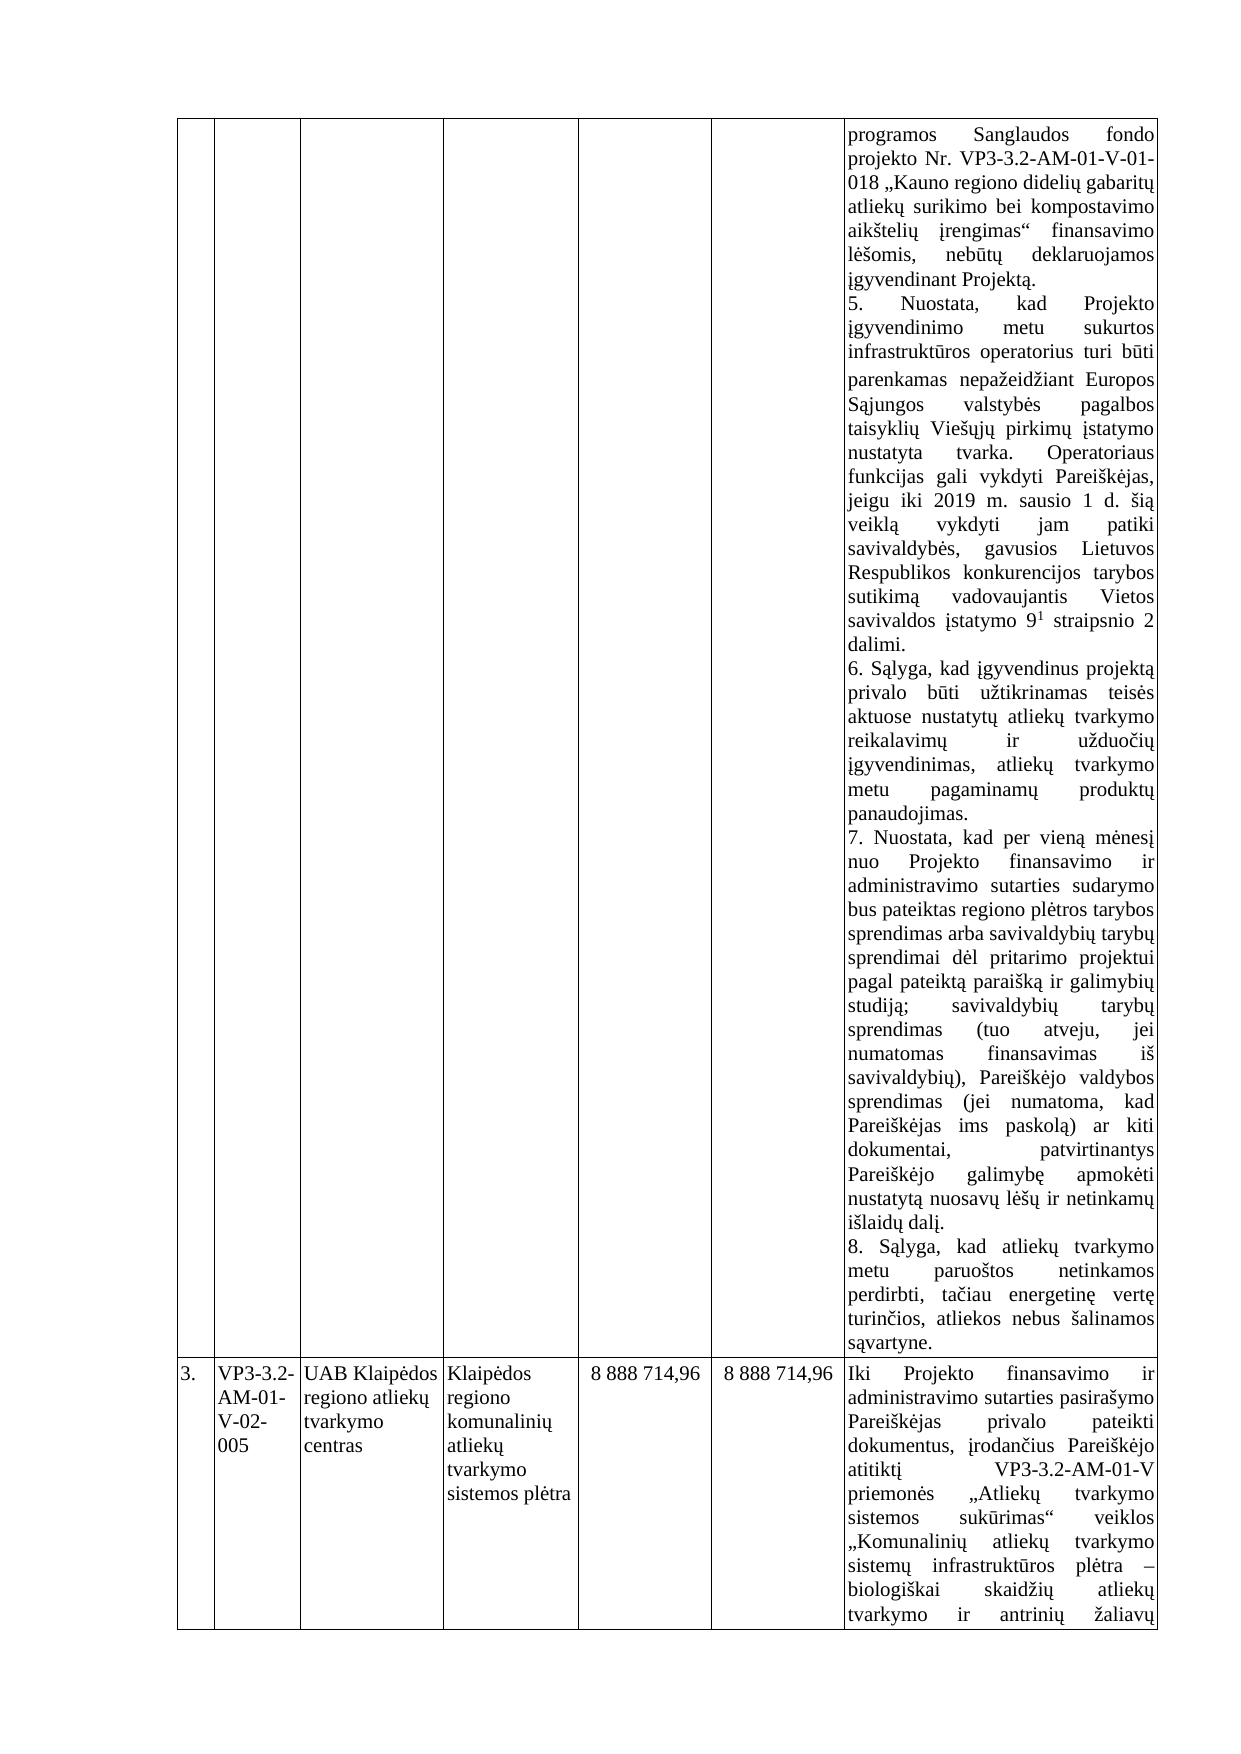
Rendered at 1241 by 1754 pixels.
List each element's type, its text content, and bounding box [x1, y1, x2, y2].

table_cell [444, 119, 578, 1357]
table_cell [301, 119, 443, 1357]
table_cell [579, 119, 711, 1357]
table_cell UAB Klaipėdos regiono atliekų tvarkymo centras [301, 1358, 443, 1628]
table_cell 3. [178, 1358, 214, 1628]
table_cell [215, 119, 300, 1357]
table_cell Klaipėdos regiono komunalinių atliekų tvarkymo sistemos plėtra [444, 1358, 578, 1628]
table_cell 8 888 714,96 [712, 1358, 844, 1628]
table_cell [178, 119, 214, 1357]
table_cell programos Sanglaudos fondo projekto Nr. VP3-3.2-AM-01-V-01-018 „Kauno regiono didelių gabaritų atliekų surikimo bei kompostavimo aikštelių įrengimas“ finansavimo lėšomis, nebūtų deklaruojamos įgyvendinant Projektą. 5. Nuostata, kad Projekto įgyvendinimo metu sukurtos infrastruktūros operatorius turi būti parenkamas nepažeidžiant Europos Sąjungos valstybės pagalbos taisyklių Viešųjų pirkimų įstatymo nustatyta tvarka. Operatoriaus funkcijas gali vykdyti Pareiškėjas, jeigu iki 2019 m. sausio 1 d. šią veiklą vykdyti jam patiki savivaldybės, gavusios Lietuvos Respublikos konkurencijos tarybos sutikimą vadovaujantis Vietos savivaldos įstatymo 91 straipsnio 2 dalimi. 6. Sąlyga, kad įgyvendinus projektą privalo būti užtikrinamas teisės aktuose nustatytų atliekų tvarkymo reikalavimų ir užduočių įgyvendinimas, atliekų tvarkymo metu pagaminamų produktų panaudojimas. 7. Nuostata, kad per vieną mėnesį nuo Projekto finansavimo ir administravimo sutarties sudarymo bus pateiktas regiono plėtros tarybos sprendimas arba savivaldybių tarybų sprendimai dėl pritarimo projektui pagal pateiktą paraišką ir galimybių studiją; savivaldybių tarybų sprendimas (tuo atveju, jei numatomas finansavimas iš savivaldybių), Pareiškėjo valdybos sprendimas (jei numatoma, kad Pareiškėjas ims paskolą) ar kiti dokumentai, patvirtinantys Pareiškėjo galimybę apmokėti nustatytą nuosavų lėšų ir netinkamų išlaidų dalį. 8. Sąlyga, kad atliekų tvarkymo metu paruoštos netinkamos perdirbti, tačiau energetinę vertę turinčios, atliekos nebus šalinamos sąvartyne. [845, 119, 1157, 1357]
table_cell VP3-3.2-AM-01-V-02-005 [215, 1358, 300, 1628]
table_cell Iki Projekto finansavimo ir administravimo sutarties pasirašymo Pareiškėjas privalo pateikti dokumentus, įrodančius Pareiškėjo atitiktį VP3-3.2-AM-01-V priemonės „Atliekų tvarkymo sistemos sukūrimas“ veiklos „Komunalinių atliekų tvarkymo sistemų infrastruktūros plėtra – biologiškai skaidžių atliekų tvarkymo ir antrinių žaliavų [845, 1358, 1157, 1628]
table_cell 8 888 714,96 [579, 1358, 711, 1628]
table_cell [712, 119, 844, 1357]
